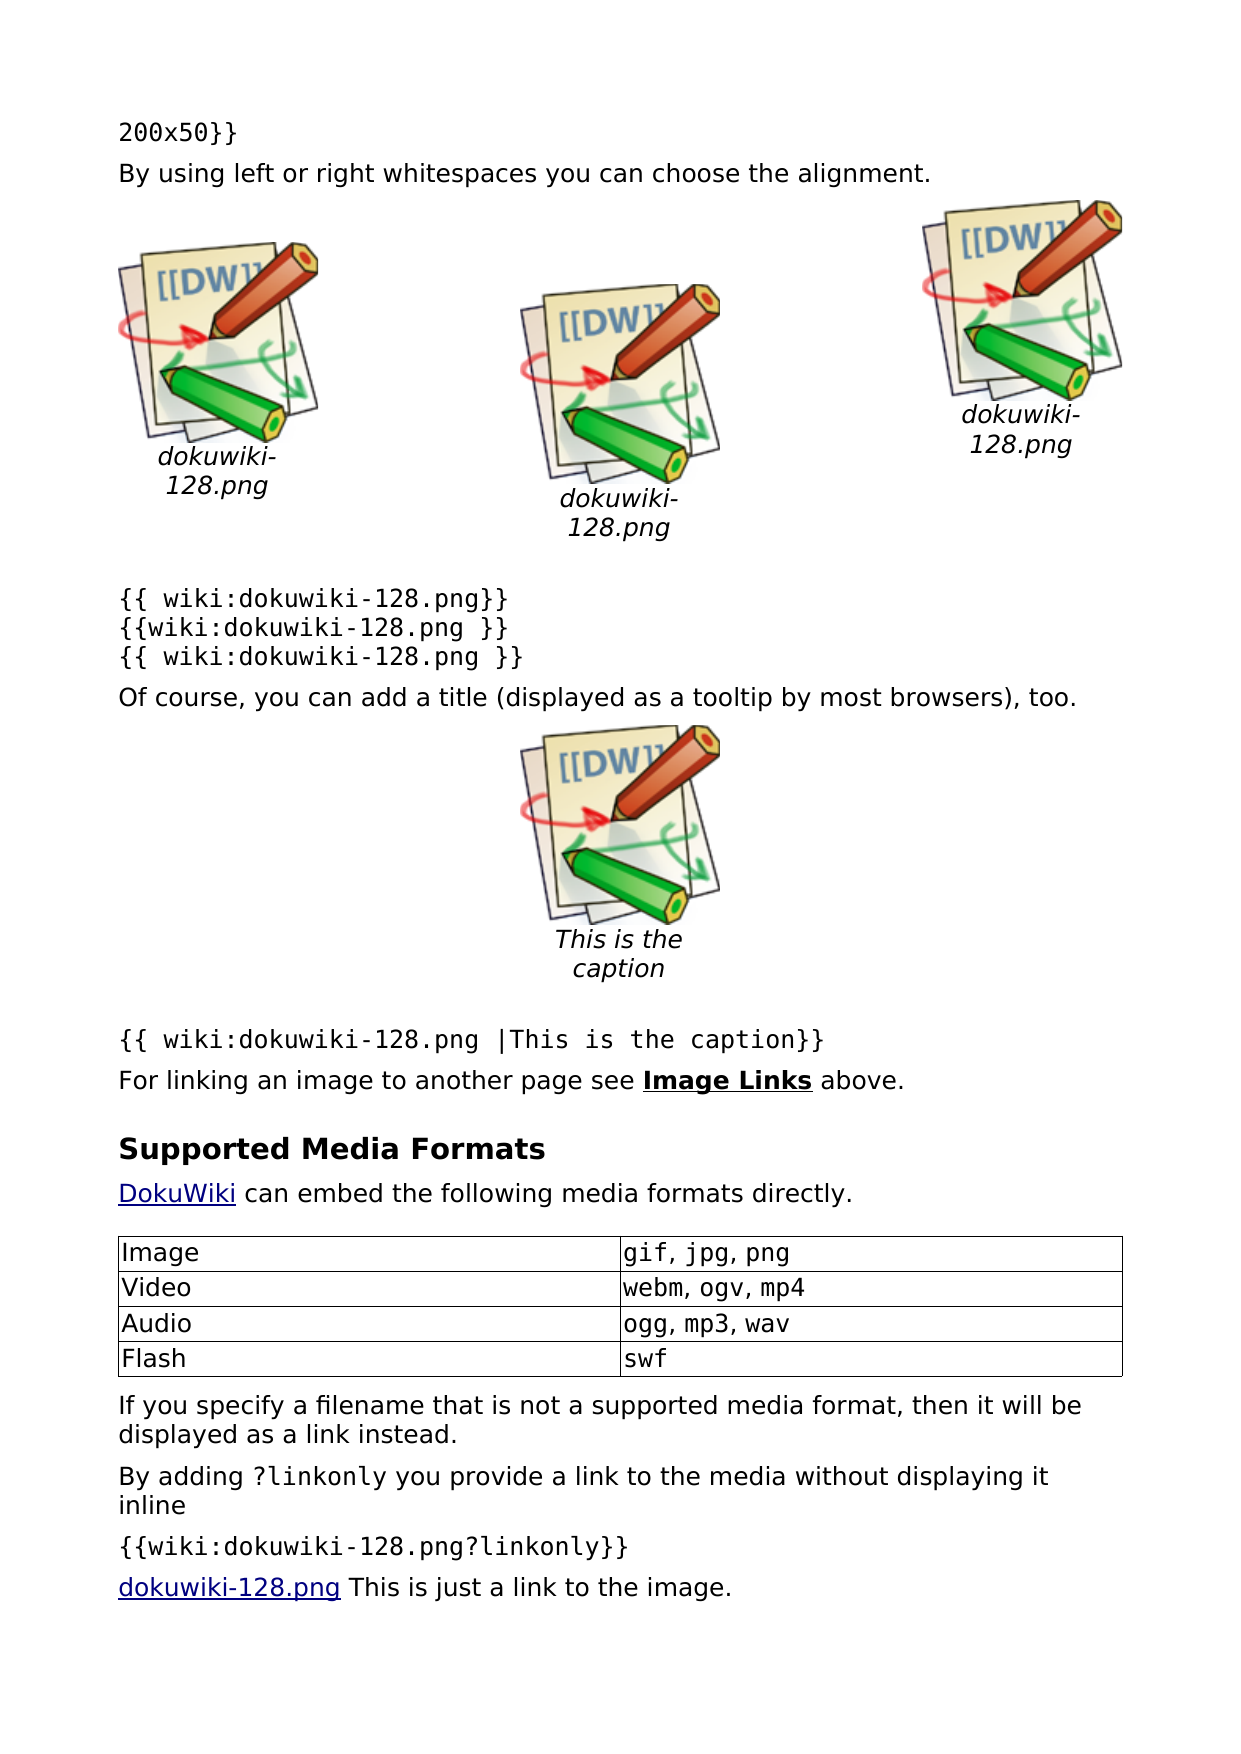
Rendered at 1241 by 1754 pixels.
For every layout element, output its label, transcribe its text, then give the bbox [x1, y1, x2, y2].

table_cell Flash [119, 1342, 620, 1376]
text dokuwiki-128.png [118, 443, 318, 501]
table_cell Video [119, 1272, 620, 1306]
text {{wiki:dokuwiki-128.png?linkonly}} [118, 1532, 1122, 1562]
text {{ wiki:dokuwiki-128.png}} {{wiki:dokuwiki-128.png }} {{ wiki:dokuwiki-128.png }} [118, 584, 1122, 672]
picture [922, 200, 1123, 401]
text This is the caption [520, 925, 720, 983]
text Of course, you can add a title (displayed as a tooltip by most browsers), too. [118, 683, 1122, 712]
text By adding ?linkonly you provide a link to the media without displaying it inline [118, 1462, 1122, 1520]
text By using left or right whitespaces you can choose the alignment. [118, 159, 1122, 188]
table_header gif, jpg, png [621, 1237, 1122, 1271]
table_cell swf [621, 1342, 1122, 1376]
text dokuwiki-128.png [520, 484, 720, 542]
picture [520, 284, 720, 484]
text dokuwiki-128.png [922, 401, 1122, 459]
text DokuWiki can embed the following media formats directly. [118, 1179, 1122, 1208]
subtitle Supported Media Formats [118, 1133, 1122, 1167]
table_header Image [119, 1237, 620, 1271]
text For linking an image to another page see Image Links above. [118, 1066, 1122, 1095]
text {{ wiki:dokuwiki-128.png |This is the caption}} [118, 1025, 1122, 1054]
text dokuwiki-128.png This is just a link to the image. [118, 1573, 1122, 1603]
picture [520, 725, 720, 925]
table_cell ogg, mp3, wav [621, 1307, 1122, 1341]
text 200x50}} [118, 118, 1122, 147]
text If you specify a filename that is not a supported media format, then it will be displayed as a link instead. [118, 1391, 1122, 1449]
picture [118, 242, 319, 443]
table_cell webm, ogv, mp4 [621, 1272, 1122, 1306]
table_cell Audio [119, 1307, 620, 1341]
